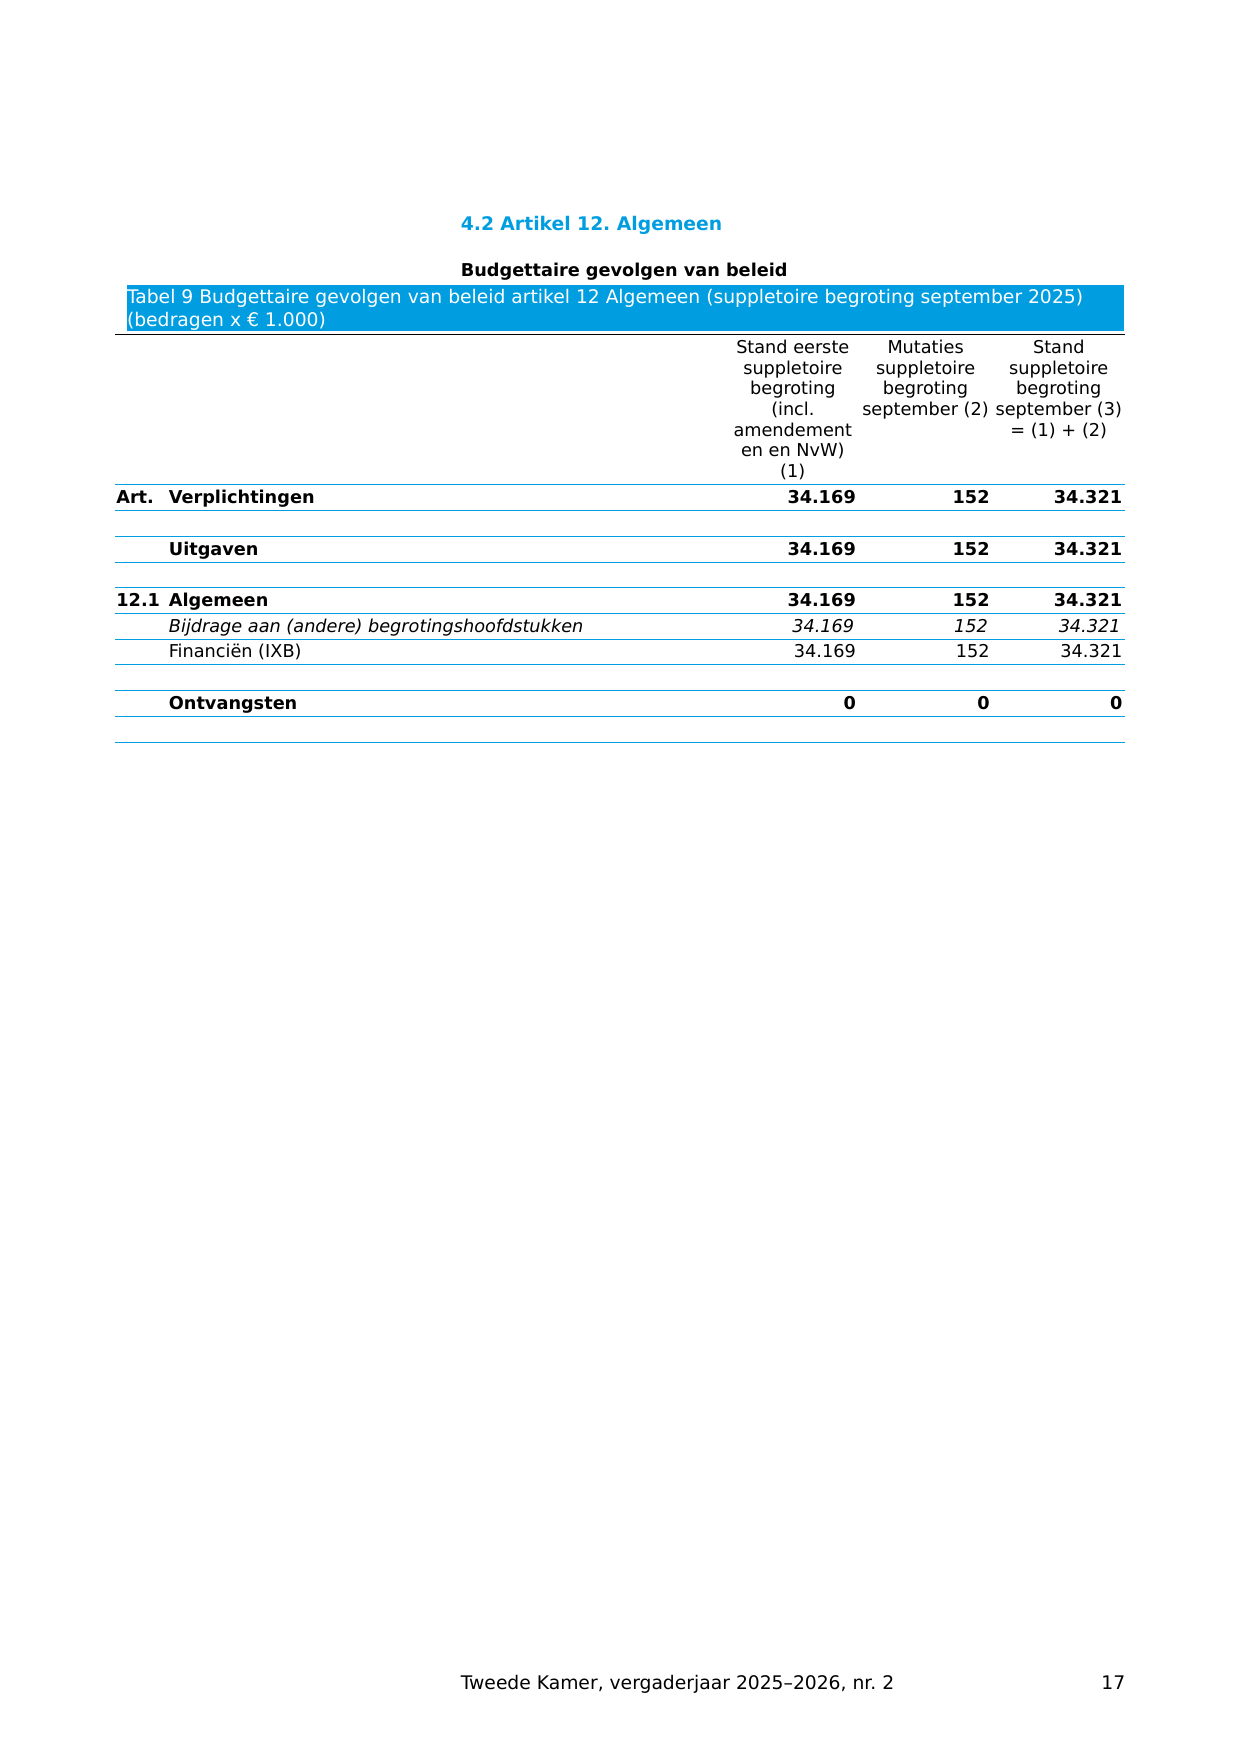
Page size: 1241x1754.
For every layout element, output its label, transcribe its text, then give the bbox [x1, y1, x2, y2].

table_cell [992, 717, 1125, 742]
table_header Tabel 9 Budgettaire gevolgen van beleid artikel 12 Algemeen (suppletoire begroting september 2025) (bedragen x € 1.000) [115, 283, 1125, 333]
table_cell [859, 665, 992, 690]
table_cell 34.169 [727, 588, 858, 613]
table_cell Bijdrage aan (andere) begrotingshoofdstukken [166, 614, 727, 639]
table_cell 0 [859, 691, 992, 716]
table_cell [727, 563, 858, 587]
table_cell Stand eerste suppletoire begroting (incl. amendementen en NvW) (1) [727, 335, 858, 484]
table_cell [992, 665, 1125, 690]
table_cell [727, 717, 858, 742]
table_cell 34.321 [992, 537, 1125, 561]
table_cell 12.1 [115, 588, 166, 613]
table_cell [166, 563, 727, 587]
table_cell 34.169 [727, 640, 858, 664]
table_cell [859, 717, 992, 742]
table_cell [992, 511, 1125, 536]
table_cell Algemeen [166, 588, 727, 613]
table_cell [166, 665, 727, 690]
table_cell [727, 511, 858, 536]
table_cell 34.321 [992, 614, 1125, 639]
table_cell [859, 563, 992, 587]
table_cell [115, 537, 166, 561]
table_cell 0 [727, 691, 858, 716]
table_cell 152 [859, 537, 992, 561]
table_cell Ontvangsten [166, 691, 727, 716]
table_cell [727, 665, 858, 690]
table_cell [115, 335, 166, 484]
table_cell [166, 335, 727, 484]
table_cell [115, 691, 166, 716]
title 4.2 Artikel 12. Algemeen [461, 213, 1125, 234]
table_cell Mutaties suppletoire begroting september (2) [859, 335, 992, 484]
table_cell 34.169 [727, 485, 858, 510]
table_cell Uitgaven [166, 537, 727, 561]
table_cell [115, 640, 166, 664]
table_cell 34.169 [727, 537, 858, 561]
table_cell Financiën (IXB) [166, 640, 727, 664]
table_cell 152 [859, 614, 992, 639]
table_cell 0 [992, 691, 1125, 716]
table_cell 34.321 [992, 485, 1125, 510]
table_cell Verplichtingen [166, 485, 727, 510]
table_cell 152 [859, 640, 992, 664]
table_cell [992, 563, 1125, 587]
table_cell [115, 665, 166, 690]
table_cell [115, 511, 166, 536]
table_cell 152 [859, 485, 992, 510]
table_cell 34.321 [992, 588, 1125, 613]
text Budgettaire gevolgen van beleid [461, 258, 1125, 281]
table_cell 34.169 [727, 614, 858, 639]
table_cell [115, 614, 166, 639]
table_cell Art. [115, 485, 166, 510]
table_cell [115, 717, 166, 742]
table_cell [166, 717, 727, 742]
table_cell 34.321 [992, 640, 1125, 664]
table_cell [115, 563, 166, 587]
table_cell [859, 511, 992, 536]
table_cell [166, 511, 727, 536]
table_cell Stand suppletoire begroting september (3) = (1) + (2) [992, 335, 1125, 484]
table_cell 152 [859, 588, 992, 613]
